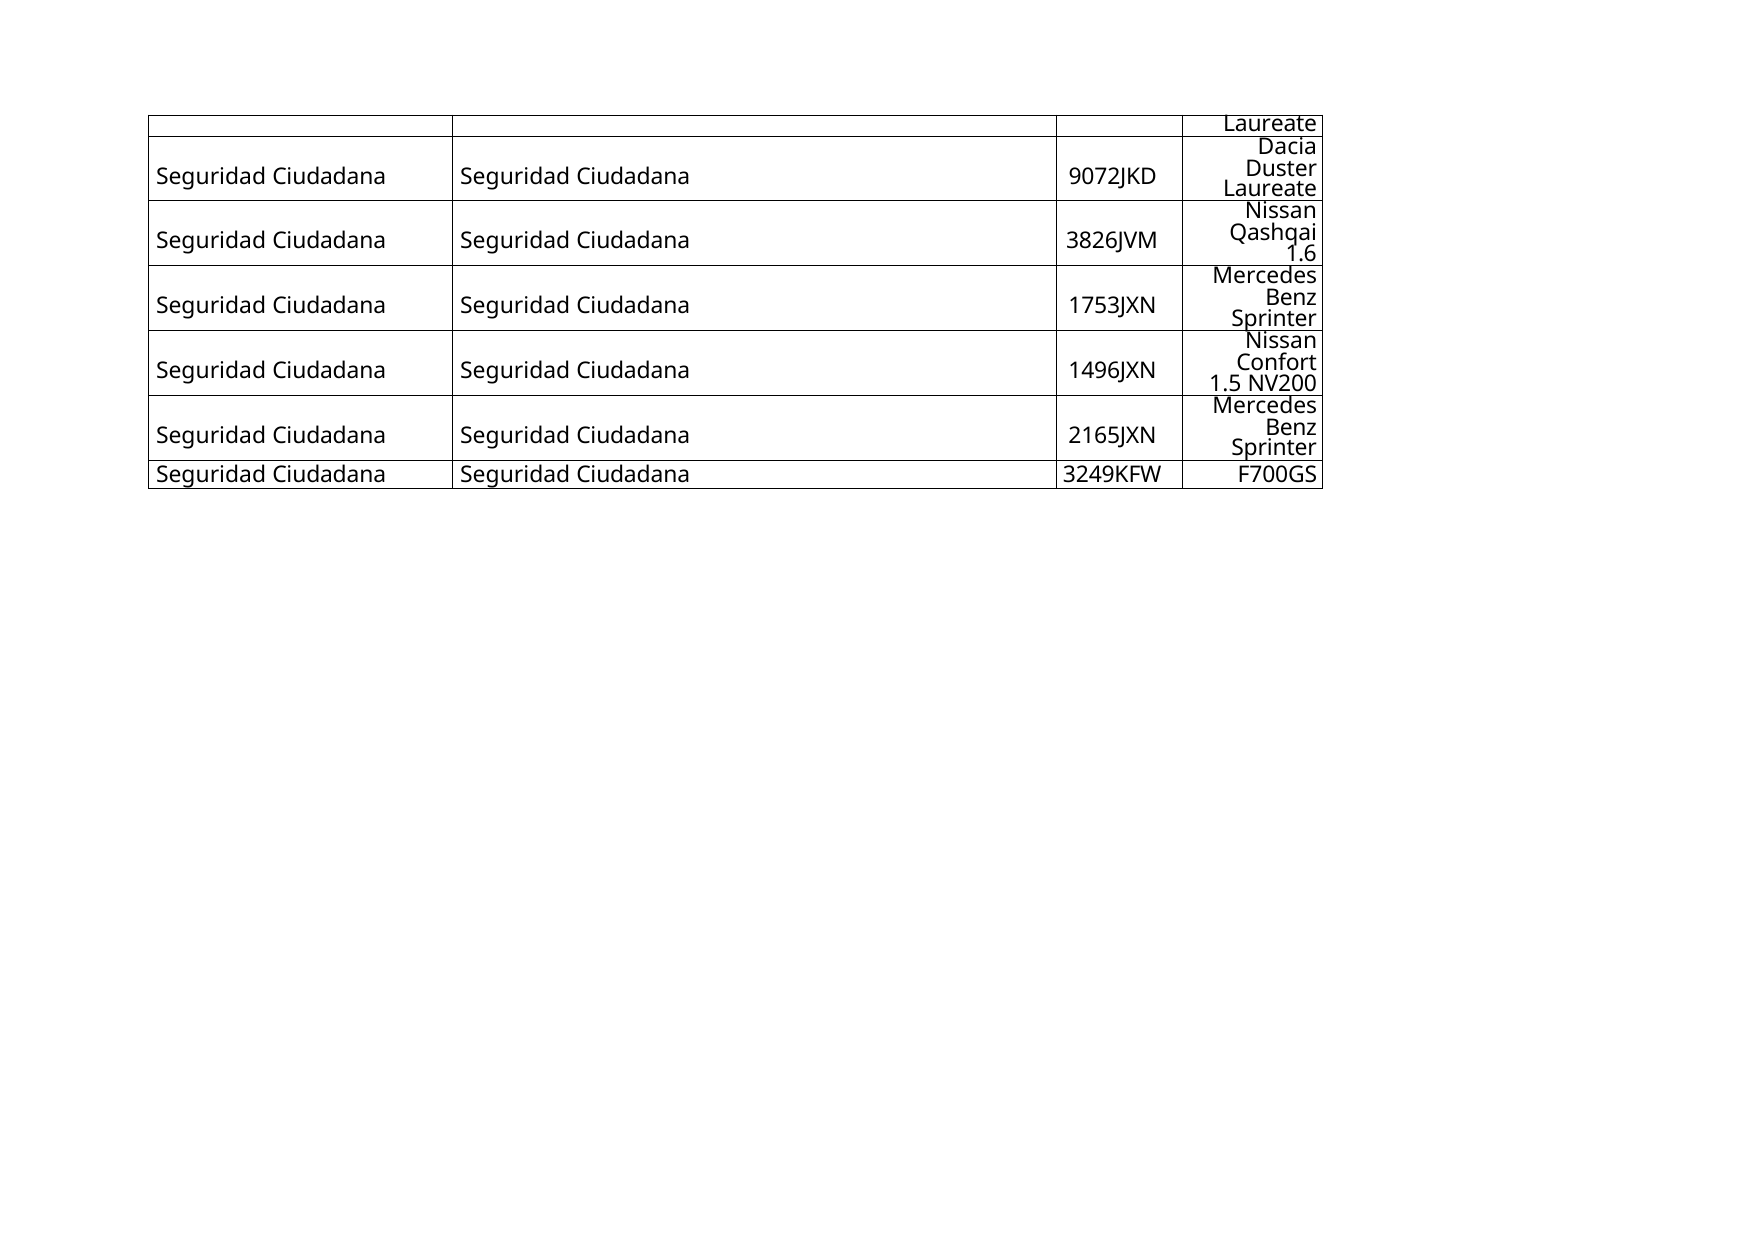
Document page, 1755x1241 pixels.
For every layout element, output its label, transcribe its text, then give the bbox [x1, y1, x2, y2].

table_cell Seguridad Ciudadana [453, 461, 1056, 488]
table_cell Seguridad Ciudadana [149, 396, 452, 460]
table_cell Seguridad Ciudadana [453, 201, 1056, 265]
table_cell 3826JVM [1057, 201, 1182, 265]
table_cell Seguridad Ciudadana [149, 331, 452, 395]
table_cell Seguridad Ciudadana [453, 266, 1056, 330]
table_cell Dacia Duster Laureate [1183, 137, 1322, 200]
table_cell Seguridad Ciudadana [149, 266, 452, 330]
table_cell [1057, 116, 1182, 136]
table_cell Seguridad Ciudadana [453, 331, 1056, 395]
table_cell [453, 116, 1056, 136]
table_cell 1753JXN [1057, 266, 1182, 330]
table_cell 3249KFW [1057, 461, 1182, 488]
table_cell Mercedes Benz Sprinter [1183, 266, 1322, 330]
table_cell 2165JXN [1057, 396, 1182, 460]
table_cell Mercedes Benz Sprinter [1183, 396, 1322, 460]
table_cell Seguridad Ciudadana [453, 137, 1056, 200]
table_cell 1496JXN [1057, 331, 1182, 395]
table_cell [149, 116, 452, 136]
table_cell Nissan Confort 1.5 NV200 [1183, 331, 1322, 395]
table_cell Seguridad Ciudadana [149, 201, 452, 265]
table_cell F700GS [1183, 461, 1322, 488]
table_cell Laureate [1183, 116, 1322, 136]
table_cell Seguridad Ciudadana [149, 137, 452, 200]
table_cell Seguridad Ciudadana [453, 396, 1056, 460]
table_cell Seguridad Ciudadana [149, 461, 452, 488]
table_cell Nissan Qashqai 1.6 [1183, 201, 1322, 265]
table_cell 9072JKD [1057, 137, 1182, 200]
